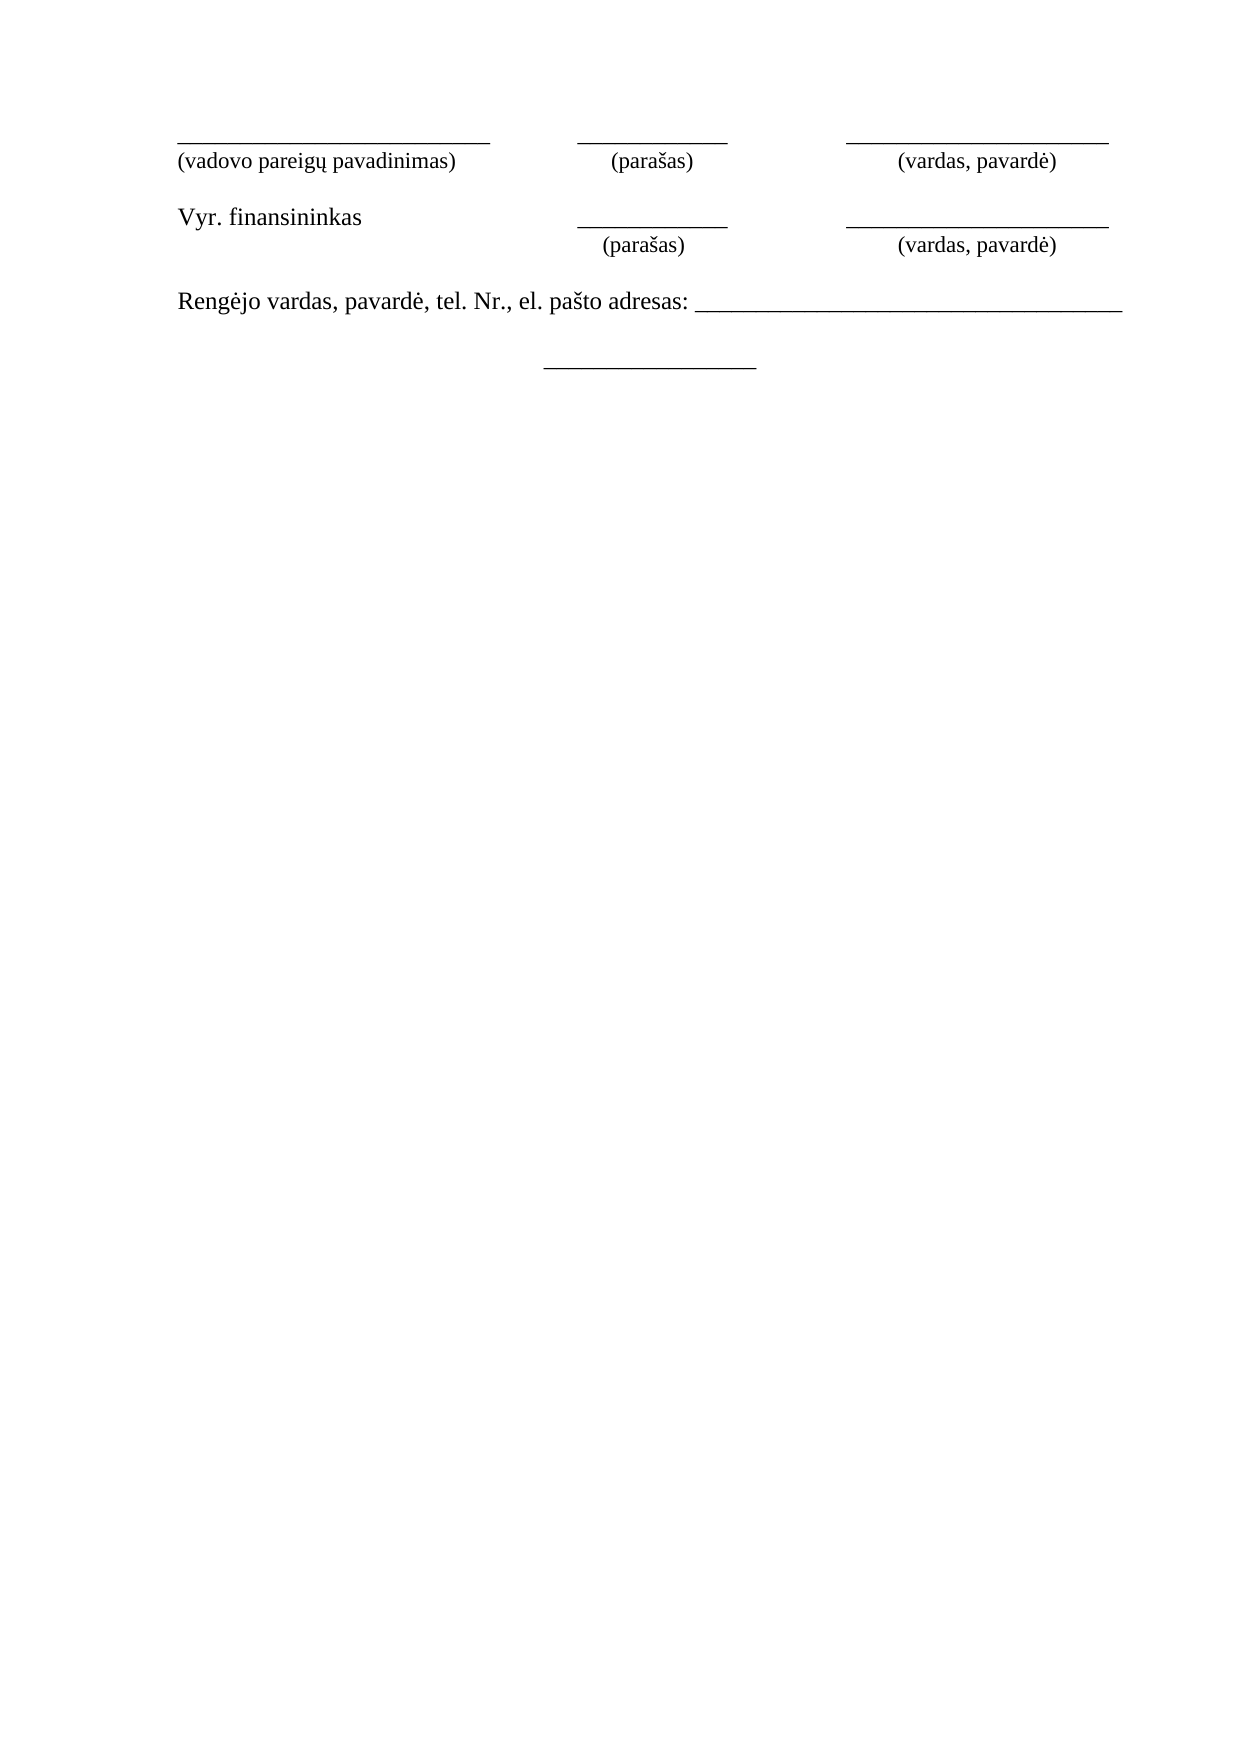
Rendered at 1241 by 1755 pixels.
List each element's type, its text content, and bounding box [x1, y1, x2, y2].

text _________________________ ____________ _____________________ [177, 118, 1122, 147]
text Rengėjo vardas, pavardė, tel. Nr., el. pašto adresas: [177, 286, 1122, 314]
text (vadovo pareigų pavadinimas) (parašas) (vardas, pavardė) [177, 147, 1122, 173]
text _________________ [177, 343, 1122, 372]
text Vyr. finansininkas ____________ _____________________ [177, 202, 1122, 231]
text (parašas) (vardas, pavardė) [602, 231, 1122, 257]
